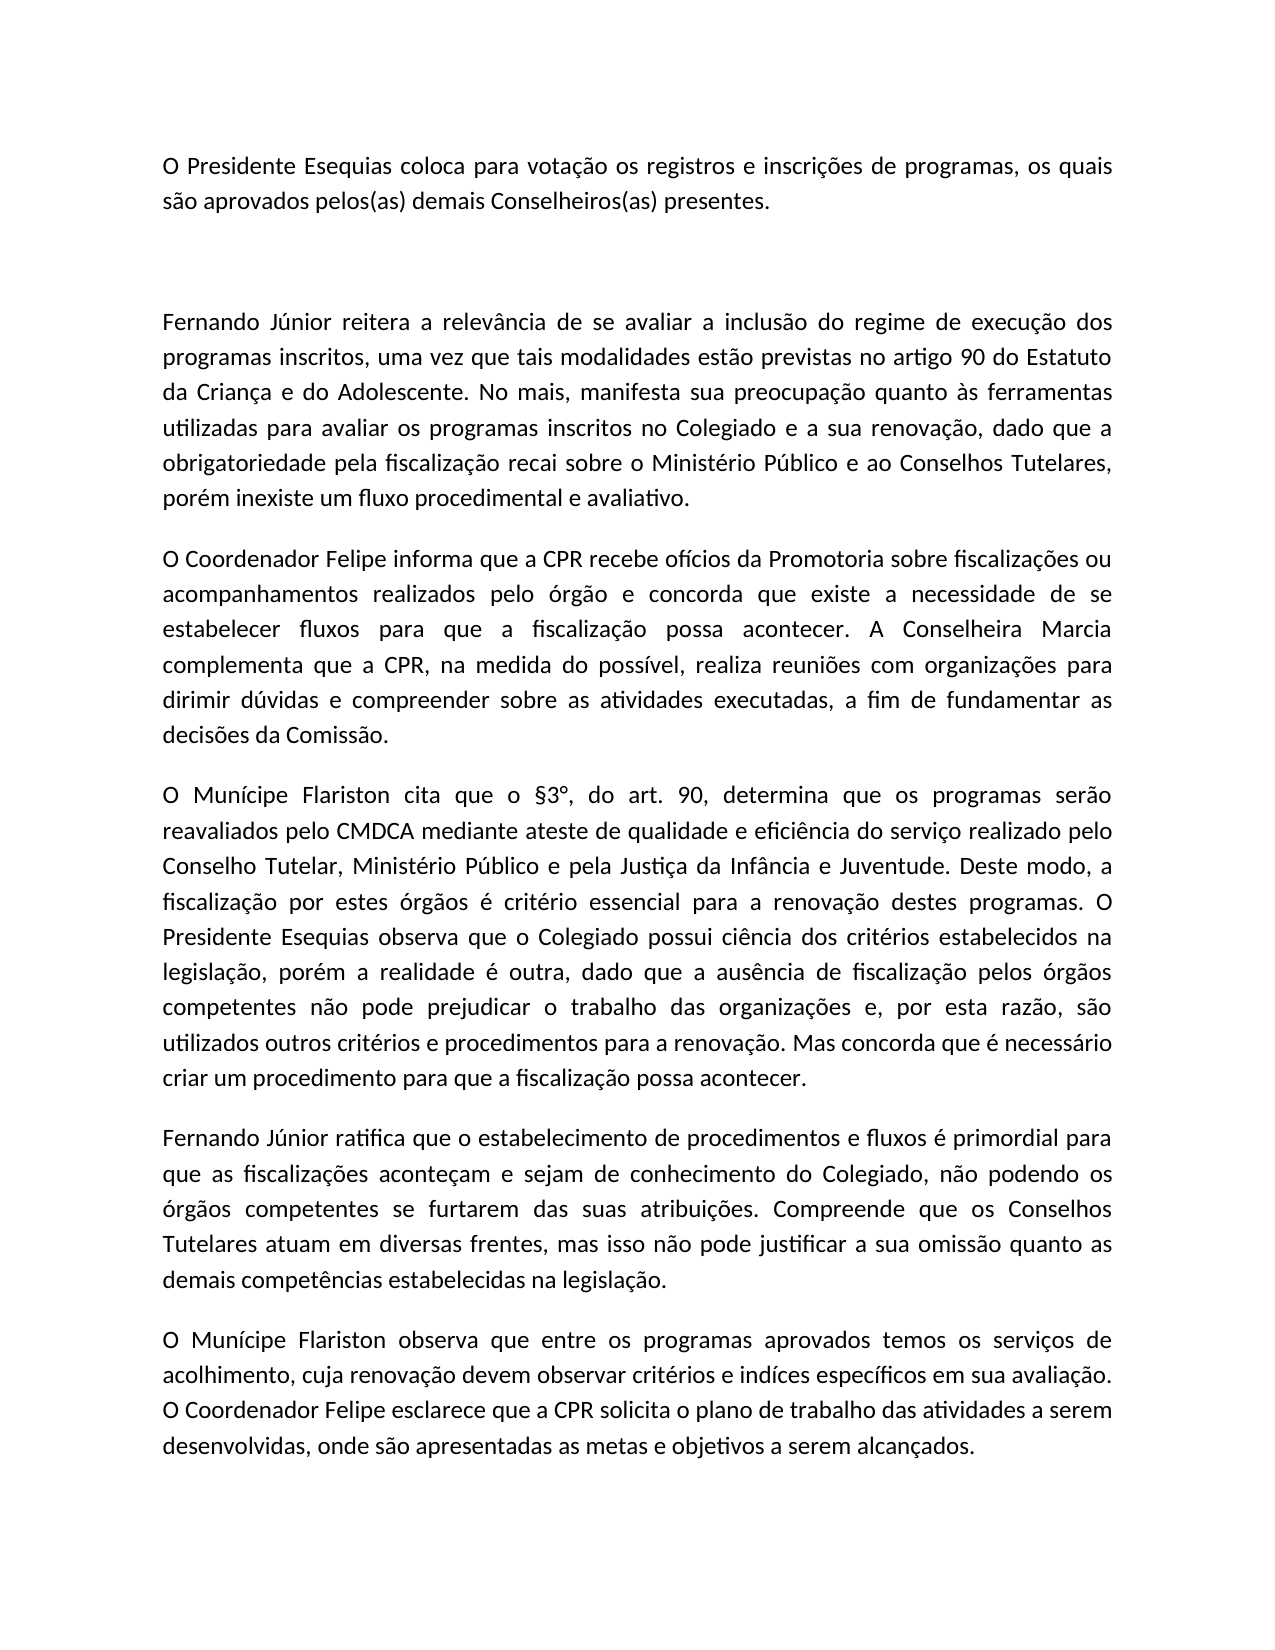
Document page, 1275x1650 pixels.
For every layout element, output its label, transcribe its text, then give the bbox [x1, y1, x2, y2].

text O Munícipe Flariston cita que o §3°, do art. 90, determina que os programas serão reavaliados pelo CMDCA mediante ateste de qualidade e eficiência do serviço realizado pelo Conselho Tutelar, Ministério Público e pela Justiça da Infância e Juventude. Deste modo, a fiscalização por estes órgãos é critério essencial para a renovação destes programas. O Presidente Esequias observa que o Colegiado possui ciência dos critérios estabelecidos na legislação, porém a realidade é outra, dado que a ausência de fiscalização pelos órgãos competentes não pode prejudicar o trabalho das organizações e, por esta razão, são utilizados outros critérios e procedimentos para a renovação. Mas concorda que é necessário criar um procedimento para que a fiscalização possa acontecer. [162, 780, 1112, 1093]
text Fernando Júnior reitera a relevância de se avaliar a inclusão do regime de execução dos programas inscritos, uma vez que tais modalidades estão previstas no artigo 90 do Estatuto da Criança e do Adolescente. No mais, manifesta sua preocupação quanto às ferramentas utilizadas para avaliar os programas inscritos no Colegiado e a sua renovação, dado que a obrigatoriedade pela fiscalização recai sobre o Ministério Público e ao Conselhos Tutelares, porém inexiste um fluxo procedimental e avaliativo. [162, 306, 1112, 513]
text O Coordenador Felipe informa que a CPR recebe ofícios da Promotoria sobre fiscalizações ou acompanhamentos realizados pelo órgão e concorda que existe a necessidade de se estabelecer fluxos para que a fiscalização possa acontecer. A Conselheira Marcia complementa que a CPR, na medida do possível, realiza reuniões com organizações para dirimir dúvidas e compreender sobre as atividades executadas, a fim de fundamentar as decisões da Comissão. [162, 543, 1112, 750]
text Fernando Júnior ratifica que o estabelecimento de procedimentos e fluxos é primordial para que as fiscalizações aconteçam e sejam de conhecimento do Colegiado, não podendo os órgãos competentes se furtarem das suas atribuições. Compreende que os Conselhos Tutelares atuam em diversas frentes, mas isso não pode justificar a sua omissão quanto as demais competências estabelecidas na legislação. [162, 1122, 1112, 1294]
text O Presidente Esequias coloca para votação os registros e inscrições de programas, os quais são aprovados pelos(as) demais Conselheiros(as) presentes. [162, 150, 1112, 216]
text O Munícipe Flariston observa que entre os programas aprovados temos os serviços de acolhimento, cuja renovação devem observar critérios e indíces específicos em sua avaliação. O Coordenador Felipe esclarece que a CPR solicita o plano de trabalho das atividades a serem desenvolvidas, onde são apresentadas as metas e objetivos a serem alcançados. [162, 1324, 1112, 1461]
